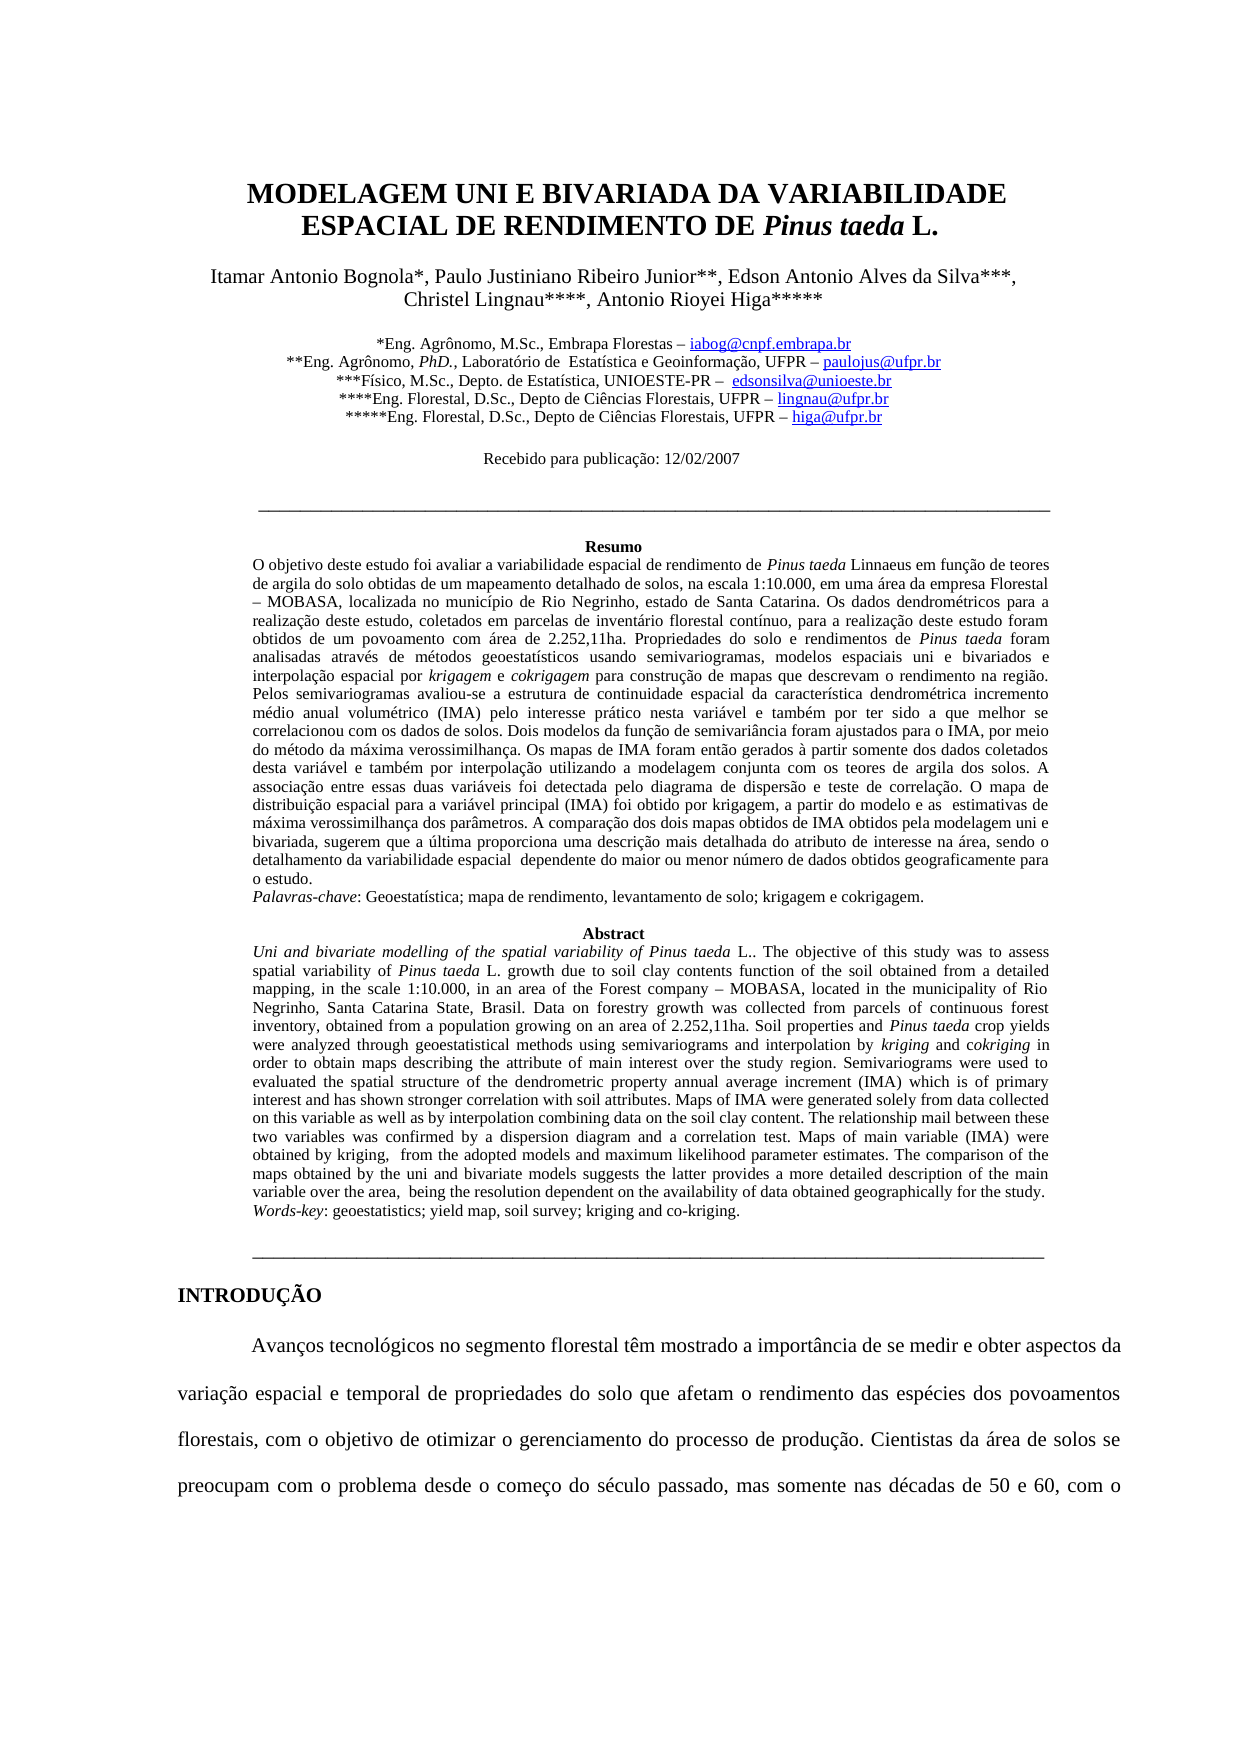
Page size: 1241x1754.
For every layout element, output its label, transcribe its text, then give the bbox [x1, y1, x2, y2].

text Uni and bivariate modelling of the spatial variability of Pinus taeda L.. The objective of this study was to assess spatial variability of Pinus taeda L. growth due to soil clay contents function of the soil obtained from a detailed mapping, in the scale 1:10.000, in an area of the Forest company – MOBASA, located in the municipality of Rio Negrinho, Santa Catarina State, Brasil. Data on forestry growth was collected from parcels of continuous forest inventory, obtained from a population growing on an area of 2.252,11ha. Soil properties and Pinus taeda crop yields were analyzed through geoestatistical methods using semivariograms and interpolation by kriging and cokriging in order to obtain maps describing the attribute of main interest over the study region. Semivariograms were used to evaluated the spatial structure of the dendrometric property annual average increment (IMA) which is of primary interest and has shown stronger correlation with soil attributes. Maps of IMA were generated solely from data collected on this variable as well as by interpolation combining data on the soil clay content. The relationship mail between these two variables was confirmed by a dispersion diagram and a correlation test. Maps of main variable (IMA) were obtained by kriging, from the adopted models and maximum likelihood parameter estimates. The comparison of the maps obtained by the uni and bivariate models suggests the latter provides a more detailed description of the main variable over the area, being the resolution dependent on the availability of data obtained geographically for the study. [252, 943, 1050, 1201]
text Abstract [177, 924, 1050, 943]
text ____________________________________________________________________________ [177, 491, 1050, 514]
text *Eng. Agrônomo, M.Sc., Embrapa Florestas – iabog@cnpf.embrapa.br [177, 334, 1050, 353]
text Palavras-chave: Geoestatística; mapa de rendimento, levantamento de solo; krigagem e cokrigagem. [252, 888, 1050, 906]
text MODELAGEM UNI E BIVARIADA DA VARIABILIDADE ESPACIAL DE RENDIMENTO DE Pinus taeda L. [177, 177, 1077, 242]
text INTRODUÇÃO [177, 1284, 1122, 1307]
text Words-key: geoestatistics; yield map, soil survey; kriging and co-kriging. [252, 1201, 1050, 1219]
text *****Eng. Florestal, D.Sc., Depto de Ciências Florestais, UFPR – higa@ufpr.br [177, 408, 1050, 426]
text **Eng. Agrônomo, PhD., Laboratório de Estatística e Geoinformação, UFPR – paulojus@ufpr.br [177, 353, 1050, 371]
text ****Eng. Florestal, D.Sc., Depto de Ciências Florestais, UFPR – lingnau@ufpr.br [177, 389, 1050, 408]
text Avanços tecnológicos no segmento florestal têm mostrado a importância de se medir e obter aspectos da variação espacial e temporal de propriedades do solo que afetam o rendimento das espécies dos povoamentos florestais, com o objetivo de otimizar o gerenciamento do processo de produção. Cientistas da área de solos se preocupam com o problema desde o começo do século passado, mas somente nas décadas de 50 e 60, com o [177, 1331, 1122, 1497]
text O objetivo deste estudo foi avaliar a variabilidade espacial de rendimento de Pinus taeda Linnaeus em função de teores de argila do solo obtidas de um mapeamento detalhado de solos, na escala 1:10.000, em uma área da empresa Florestal – MOBASA, localizada no município de Rio Negrinho, estado de Santa Catarina. Os dados dendrométricos para a realização deste estudo, coletados em parcelas de inventário florestal contínuo, para a realização deste estudo foram obtidos de um povoamento com área de 2.252,11ha. Propriedades do solo e rendimentos de Pinus taeda foram analisadas através de métodos geoestatísticos usando semivariogramas, modelos espaciais uni e bivariados e interpolação espacial por krigagem e cokrigagem para construção de mapas que descrevam o rendimento na região. Pelos semivariogramas avaliou-se a estrutura de continuidade espacial da característica dendrométrica incremento médio anual volumétrico (IMA) pelo interesse prático nesta variável e também por ter sido a que melhor se correlacionou com os dados de solos. Dois modelos da função de semivariância foram ajustados para o IMA, por meio do método da máxima verossimilhança. Os mapas de IMA foram então gerados à partir somente dos dados coletados desta variável e também por interpolação utilizando a modelagem conjunta com os teores de argila dos solos. A associação entre essas duas variáveis foi detectada pelo diagrama de dispersão e teste de correlação. O mapa de distribuição espacial para a variável principal (IMA) foi obtido por krigagem, a partir do modelo e as estimativas de máxima verossimilhança dos parâmetros. A comparação dos dois mapas obtidos de IMA obtidos pela modelagem uni e bivariada, sugerem que a última proporciona uma descrição mais detalhada do atributo de interesse na área, sendo o detalhamento da variabilidade espacial dependente do maior ou menor número de dados obtidos geograficamente para o estudo. [252, 556, 1050, 888]
text ***Físico, M.Sc., Depto. de Estatística, UNIOESTE-PR – edsonsilva@unioeste.br [177, 371, 1050, 389]
text ____________________________________________________________________________ [252, 1238, 1050, 1261]
text Resumo [177, 537, 1050, 556]
text Itamar Antonio Bognola*, Paulo Justiniano Ribeiro Junior**, Edson Antonio Alves da Silva***, Christel Lingnau****, Antonio Rioyei Higa***** [177, 265, 1050, 311]
text Recebido para publicação: 12/02/2007 [177, 449, 1050, 468]
